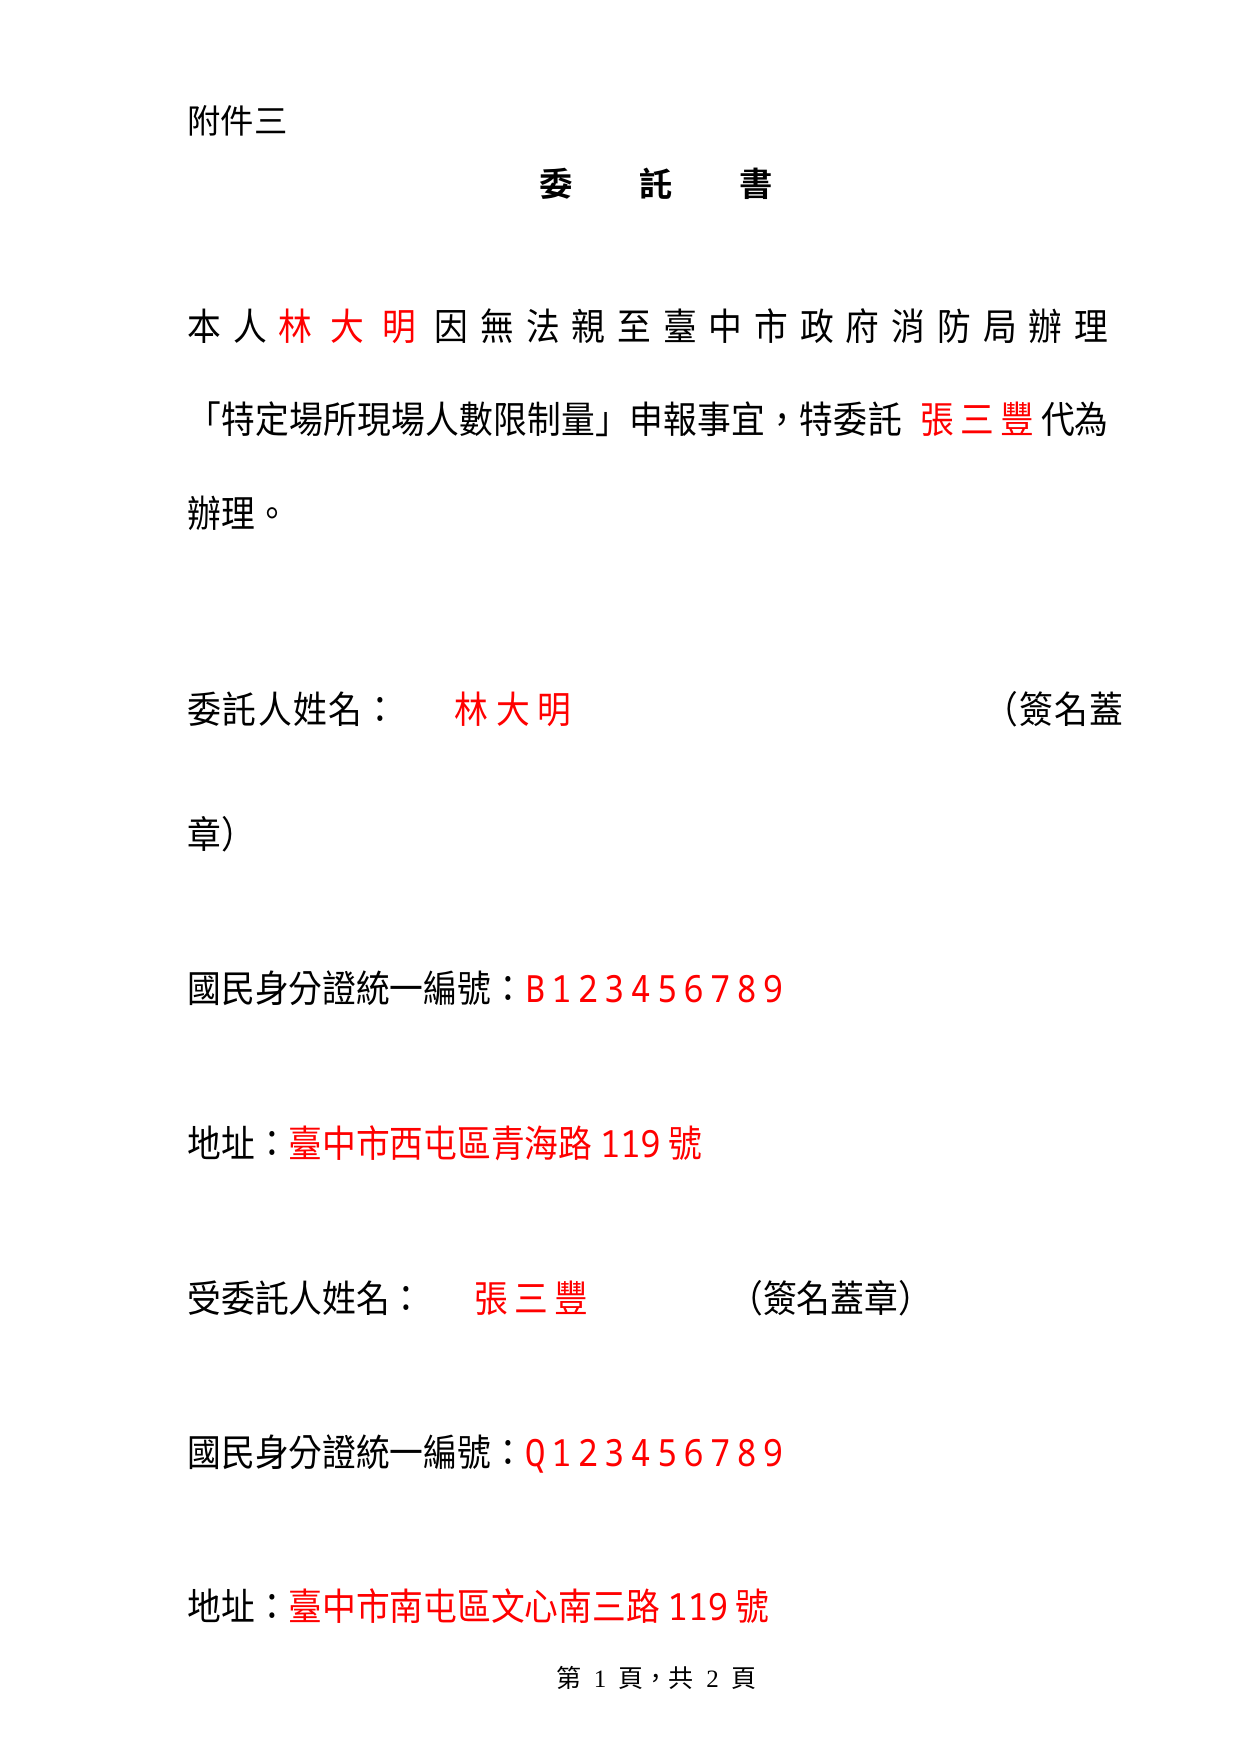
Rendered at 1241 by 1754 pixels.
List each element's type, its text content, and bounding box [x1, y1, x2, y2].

text 國民身分證統一編號：Q123456789 [187, 1408, 1125, 1471]
text 地址：臺中市南屯區文心南三路119號 [187, 1563, 1125, 1625]
text 國民身分證統一編號：B123456789 [187, 945, 1125, 1007]
text 委託人姓名： 林大明 （簽名蓋章） [187, 666, 1125, 853]
text 地址：臺中市西屯區青海路119號 [187, 1099, 1125, 1162]
text 本人林大明因無法親至臺中市政府消防局辦理 「特定場所現場人數限制量」申報事宜，特委託 張三豐代為辦理。 [187, 282, 1108, 532]
text 受委託人姓名： 張三豐 （簽名蓋章） [187, 1254, 1125, 1316]
text 附件三 [187, 78, 1125, 140]
text 委 託 書 [187, 140, 1125, 203]
